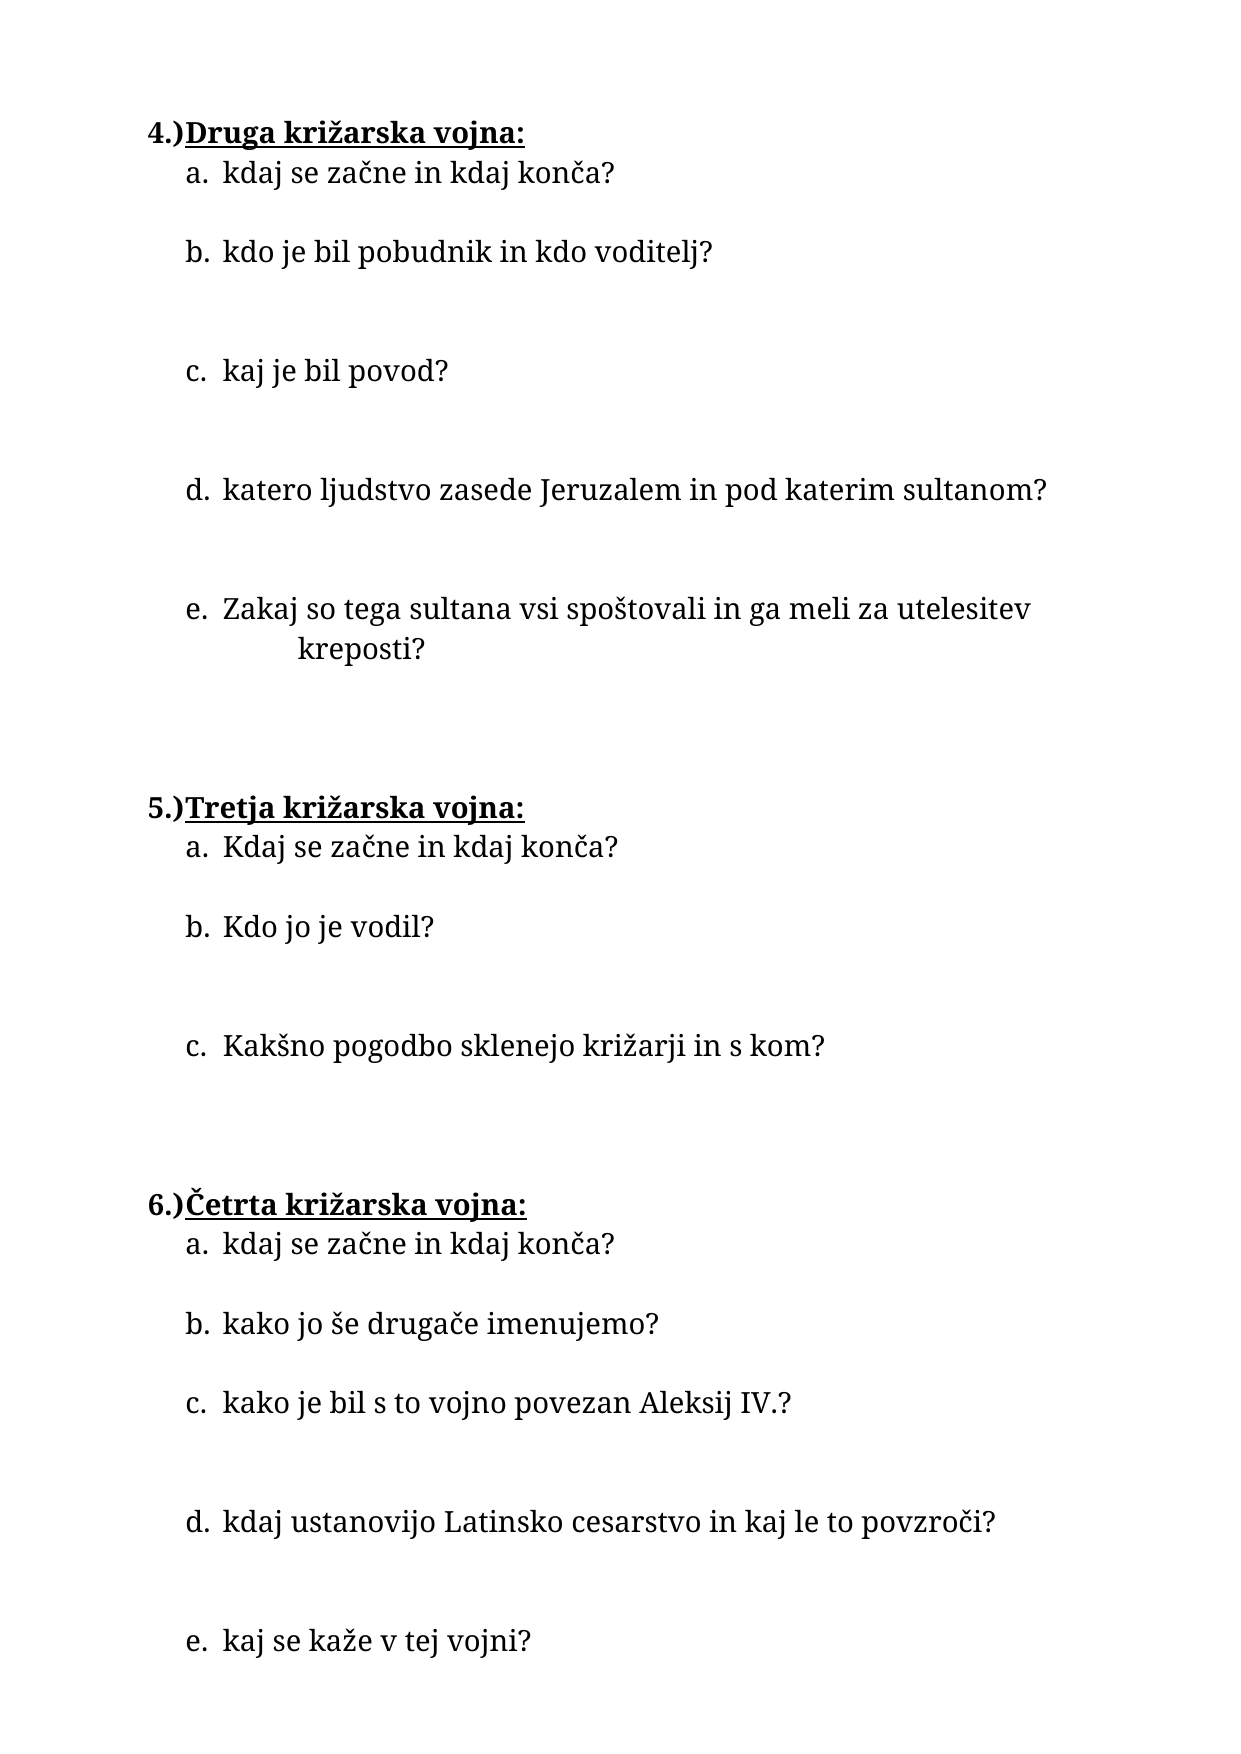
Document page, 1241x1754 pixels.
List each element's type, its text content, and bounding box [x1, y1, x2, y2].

list kako je bil s to vojno povezan Aleksij IV.? [185, 1382, 1093, 1422]
list katero ljudstvo zasede Jeruzalem in pod katerim sultanom? [185, 469, 1093, 509]
list Četrta križarska vojna: [148, 1184, 1093, 1224]
list kdaj ustanovijo Latinsko cesarstvo in kaj le to povzroči? [185, 1501, 1093, 1541]
list kdaj se začne in kdaj konča? [185, 152, 1093, 192]
list Kakšno pogodbo sklenejo križarji in s kom? [185, 1025, 1093, 1065]
list Kdaj se začne in kdaj konča? [185, 827, 1093, 866]
list kaj je bil povod? [185, 351, 1093, 390]
list Tretja križarska vojna: [148, 787, 1093, 827]
list kaj se kaže v tej vojni? [185, 1621, 1093, 1660]
list kdaj se začne in kdaj konča? [185, 1224, 1093, 1263]
list Zakaj so tega sultana vsi spoštovali in ga meli za utelesitev kreposti? [185, 589, 1093, 668]
list kako jo še drugače imenujemo? [185, 1303, 1093, 1343]
list Druga križarska vojna: [148, 112, 1093, 152]
list Kdo jo je vodil? [185, 906, 1093, 946]
list kdo je bil pobudnik in kdo voditelj? [185, 231, 1093, 271]
